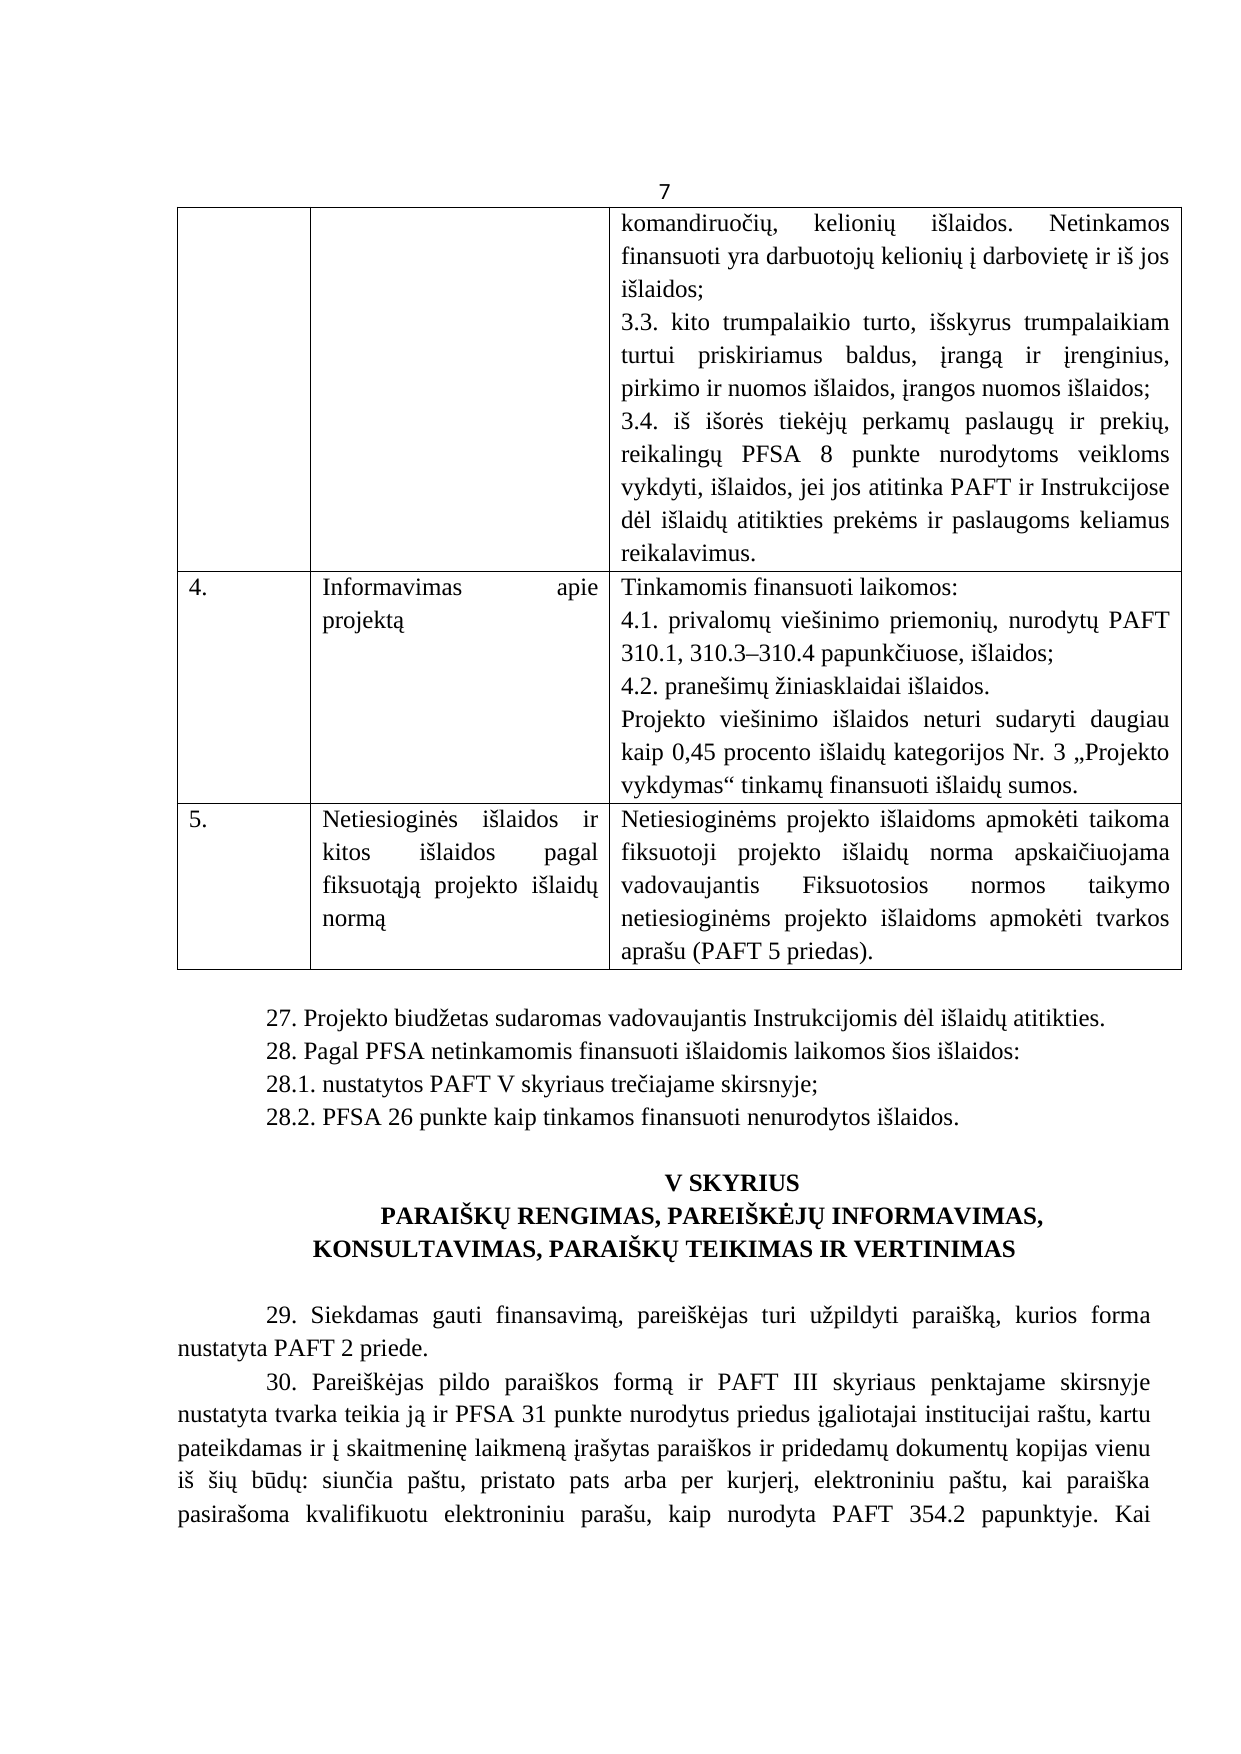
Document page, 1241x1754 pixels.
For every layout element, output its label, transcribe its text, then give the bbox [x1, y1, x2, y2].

table_cell komandiruočių, kelionių išlaidos. Netinkamos finansuoti yra darbuotojų kelionių į darbovietę ir iš jos išlaidos; 3.3. kito trumpalaikio turto, išskyrus trumpalaikiam turtui priskiriamus baldus, įrangą ir įrenginius, pirkimo ir nuomos išlaidos, įrangos nuomos išlaidos; 3.4. iš išorės tiekėjų perkamų paslaugų ir prekių, reikalingų PFSA 8 punkte nurodytoms veikloms vykdyti, išlaidos, jei jos atitinka PAFT ir Instrukcijose dėl išlaidų atitikties prekėms ir paslaugoms keliamus reikalavimus. [610, 208, 1181, 571]
text 28. Pagal PFSA netinkamomis finansuoti išlaidomis laikomos šios išlaidos: [177, 1036, 1152, 1065]
table_cell Informavimas apie projektą [311, 572, 609, 803]
text 30. Pareiškėjas pildo paraiškos formą ir PAFT III skyriaus penktajame skirsnyje nustatyta tvarka teikia ją ir PFSA 31 punkte nurodytus priedus įgaliotajai institucijai raštu, kartu pateikdamas ir į skaitmeninę laikmeną įrašytas paraiškos ir pridedamų dokumentų kopijas vienu iš šių būdų: siunčia paštu, pristato pats arba per kurjerį, elektroniniu paštu, kai paraiška pasirašoma kvalifikuotu elektroniniu parašu, kaip nurodyta PAFT 354.2 papunktyje. Kai [177, 1367, 1152, 1527]
table_cell [178, 208, 310, 571]
table_cell Netiesioginės išlaidos ir kitos išlaidos pagal fiksuotąją projekto išlaidų normą [311, 804, 609, 969]
table_cell Tinkamomis finansuoti laikomos: 4.1. privalomų viešinimo priemonių, nurodytų PAFT 310.1, 310.3–310.4 papunkčiuose, išlaidos; 4.2. pranešimų žiniasklaidai išlaidos. Projekto viešinimo išlaidos neturi sudaryti daugiau kaip 0,45 procento išlaidų kategorijos Nr. 3 „Projekto vykdymas“ tinkamų finansuoti išlaidų sumos. [610, 572, 1181, 803]
table_cell 5. [178, 804, 310, 969]
table_cell Netiesioginėms projekto išlaidoms apmokėti taikoma fiksuotoji projekto išlaidų norma apskaičiuojama vadovaujantis Fiksuotosios normos taikymo netiesioginėms projekto išlaidoms apmokėti tvarkos aprašu (PAFT 5 priedas). [610, 804, 1181, 969]
text 27. Projekto biudžetas sudaromas vadovaujantis Instrukcijomis dėl išlaidų atitikties. [177, 1003, 1152, 1032]
table_cell [311, 208, 609, 571]
text 28.1. nustatytos PAFT V skyriaus trečiajame skirsnyje; [177, 1069, 1152, 1098]
text V SKYRIUS [177, 1168, 1152, 1197]
text 29. Siekdamas gauti finansavimą, pareiškėjas turi užpildyti paraišką, kurios forma nustatyta PAFT 2 priede. [177, 1301, 1152, 1362]
text PARAIŠKŲ RENGIMAS, PAREIŠKĖJŲ INFORMAVIMAS, KONSULTAVIMAS, PARAIŠKŲ TEIKIMAS IR VERTINIMAS [177, 1201, 1152, 1263]
text 28.2. PFSA 26 punkte kaip tinkamos finansuoti nenurodytos išlaidos. [177, 1102, 1152, 1131]
table_cell 4. [178, 572, 310, 803]
